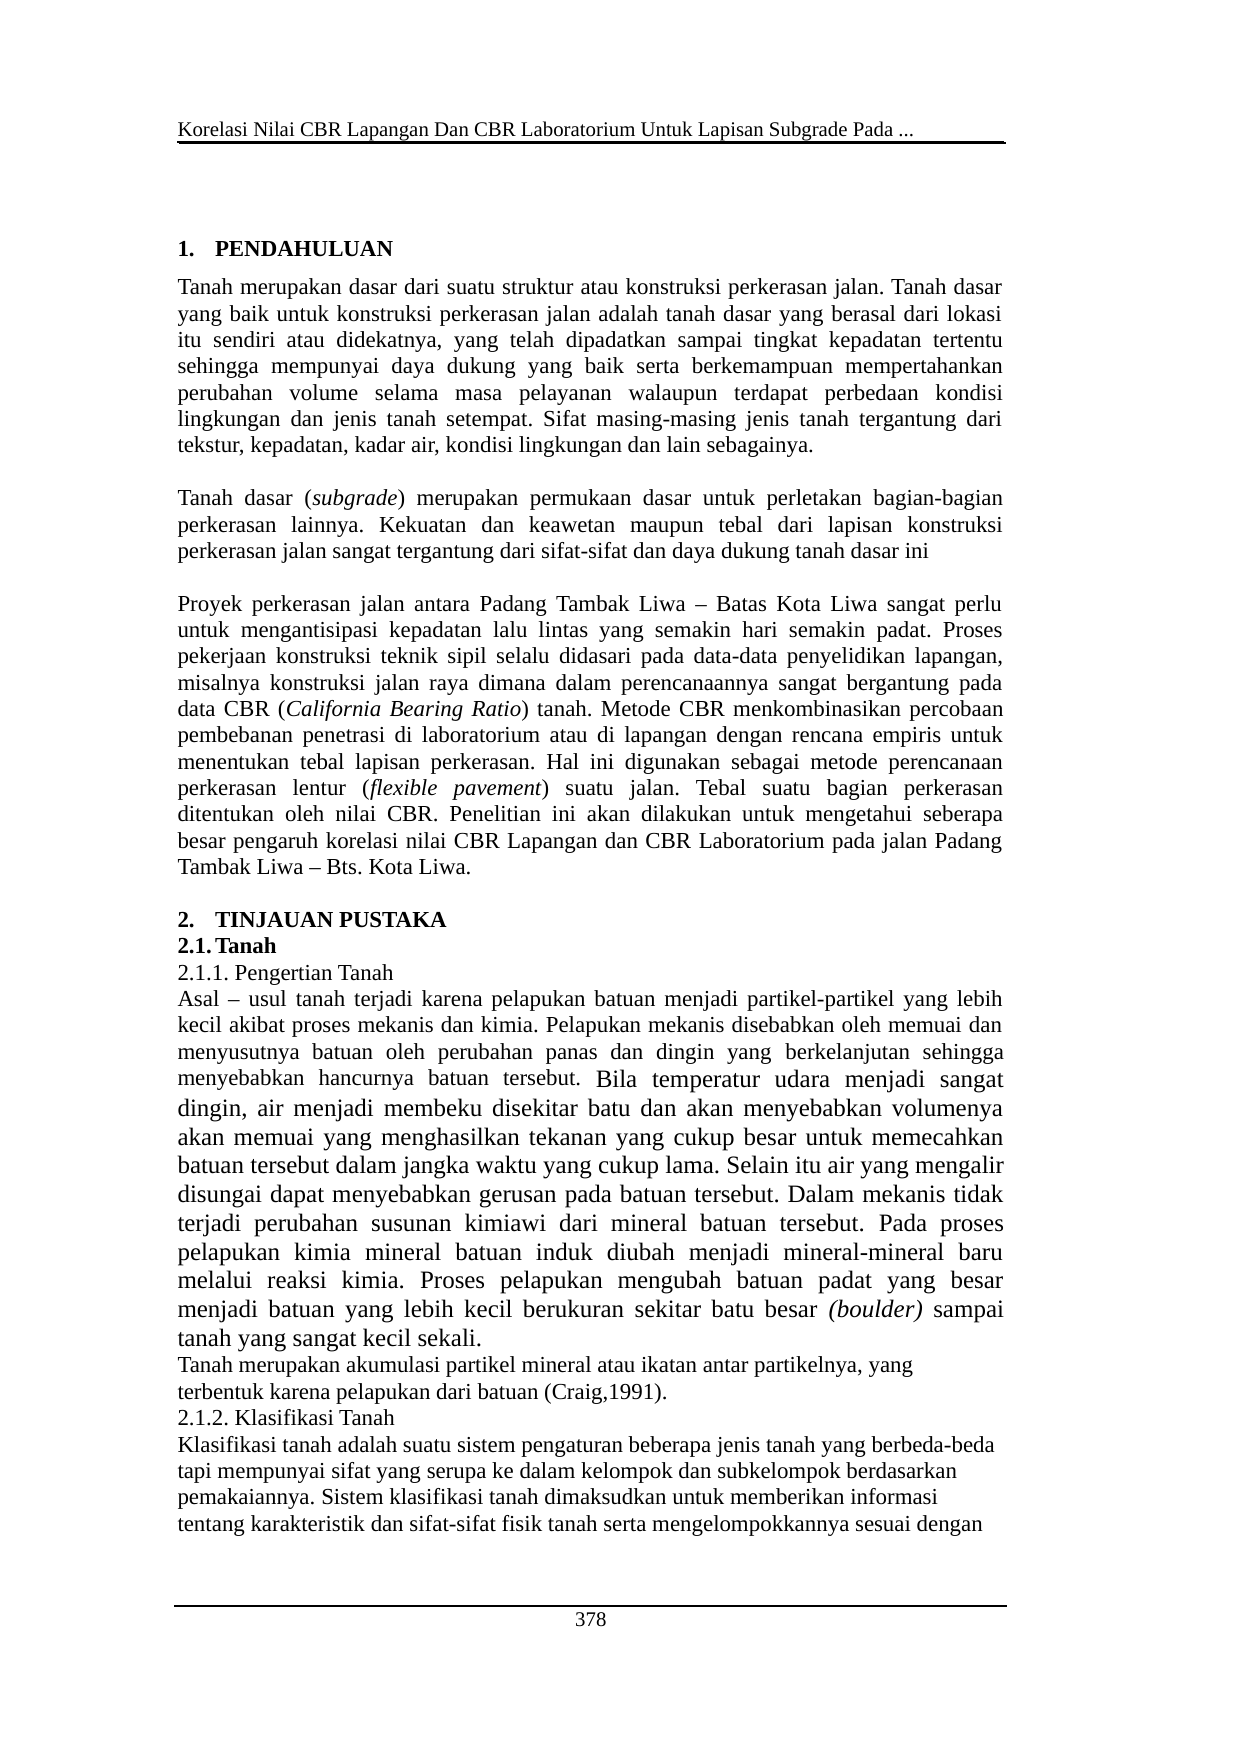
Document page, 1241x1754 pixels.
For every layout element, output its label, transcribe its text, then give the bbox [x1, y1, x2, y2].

list 2.1.1. Pengertian Tanah [177, 959, 1004, 985]
text 2.1.2. Klasifikasi Tanah [177, 1404, 1004, 1431]
list Asal – usul tanah terjadi karena pelapukan batuan menjadi partikel-partikel yang lebih kecil akibat proses mekanis dan kimia. Pelapukan mekanis disebabkan oleh memuai dan menyusutnya batuan oleh perubahan panas dan dingin yang berkelanjutan sehingga menyebabkan hancurnya batuan tersebut. Bila temperatur udara menjadi sangat dingin, air menjadi membeku disekitar batu dan akan menyebabkan volumenya akan memuai yang menghasilkan tekanan yang cukup besar untuk memecahkan batuan tersebut dalam jangka waktu yang cukup lama. Selain itu air yang mengalir disungai dapat menyebabkan gerusan pada batuan tersebut. Dalam mekanis tidak terjadi perubahan susunan kimiawi dari mineral batuan tersebut. Pada proses pelapukan kimia mineral batuan induk diubah menjadi mineral-mineral baru melalui reaksi kimia. Proses pelapukan mengubah batuan padat yang besar menjadi batuan yang lebih kecil berukuran sekitar batu besar (boulder) sampai tanah yang sangat kecil sekali. [177, 985, 1004, 1352]
text Tanah merupakan akumulasi partikel mineral atau ikatan antar partikelnya, yang terbentuk karena pelapukan dari batuan (Craig,1991). [177, 1352, 1004, 1404]
text Tanah merupakan dasar dari suatu struktur atau konstruksi perkerasan jalan. Tanah dasar yang baik untuk konstruksi perkerasan jalan adalah tanah dasar yang berasal dari lokasi itu sendiri atau didekatnya, yang telah dipadatkan sampai tingkat kepadatan tertentu sehingga mempunyai daya dukung yang baik serta berkemampuan mempertahankan perubahan volume selama masa pelayanan walaupun terdapat perbedaan kondisi lingkungan dan jenis tanah setempat. Sifat masing-masing jenis tanah tergantung dari tekstur, kepadatan, kadar air, kondisi lingkungan dan lain sebagainya. [177, 273, 1004, 458]
list Tanah [177, 932, 1004, 959]
text Tanah dasar (subgrade) merupakan permukaan dasar untuk perletakan bagian-bagian perkerasan lainnya. Kekuatan dan keawetan maupun tebal dari lapisan konstruksi perkerasan jalan sangat tergantung dari sifat-sifat dan daya dukung tanah dasar ini [177, 484, 1004, 563]
title PENDAHULUAN [177, 234, 1004, 261]
text Proyek perkerasan jalan antara Padang Tambak Liwa – Batas Kota Liwa sangat perlu untuk mengantisipasi kepadatan lalu lintas yang semakin hari semakin padat. Proses pekerjaan konstruksi teknik sipil selalu didasari pada data-data penyelidikan lapangan, misalnya konstruksi jalan raya dimana dalam perencanaannya sangat bergantung pada data CBR (California Bearing Ratio) tanah. Metode CBR menkombinasikan percobaan pembebanan penetrasi di laboratorium atau di lapangan dengan rencana empiris untuk menentukan tebal lapisan perkerasan. Hal ini digunakan sebagai metode perencanaan perkerasan lentur (flexible pavement) suatu jalan. Tebal suatu bagian perkerasan ditentukan oleh nilai CBR. Penelitian ini akan dilakukan untuk mengetahui seberapa besar pengaruh korelasi nilai CBR Lapangan dan CBR Laboratorium pada jalan Padang Tambak Liwa – Bts. Kota Liwa. [177, 590, 1004, 879]
text Klasifikasi tanah adalah suatu sistem pengaturan beberapa jenis tanah yang berbeda-beda tapi mempunyai sifat yang serupa ke dalam kelompok dan subkelompok berdasarkan pemakaiannya. Sistem klasifikasi tanah dimaksudkan untuk memberikan informasi tentang karakteristik dan sifat-sifat fisik tanah serta mengelompokkannya sesuai dengan [177, 1431, 1004, 1536]
list TINJAUAN PUSTAKA [177, 906, 1004, 932]
